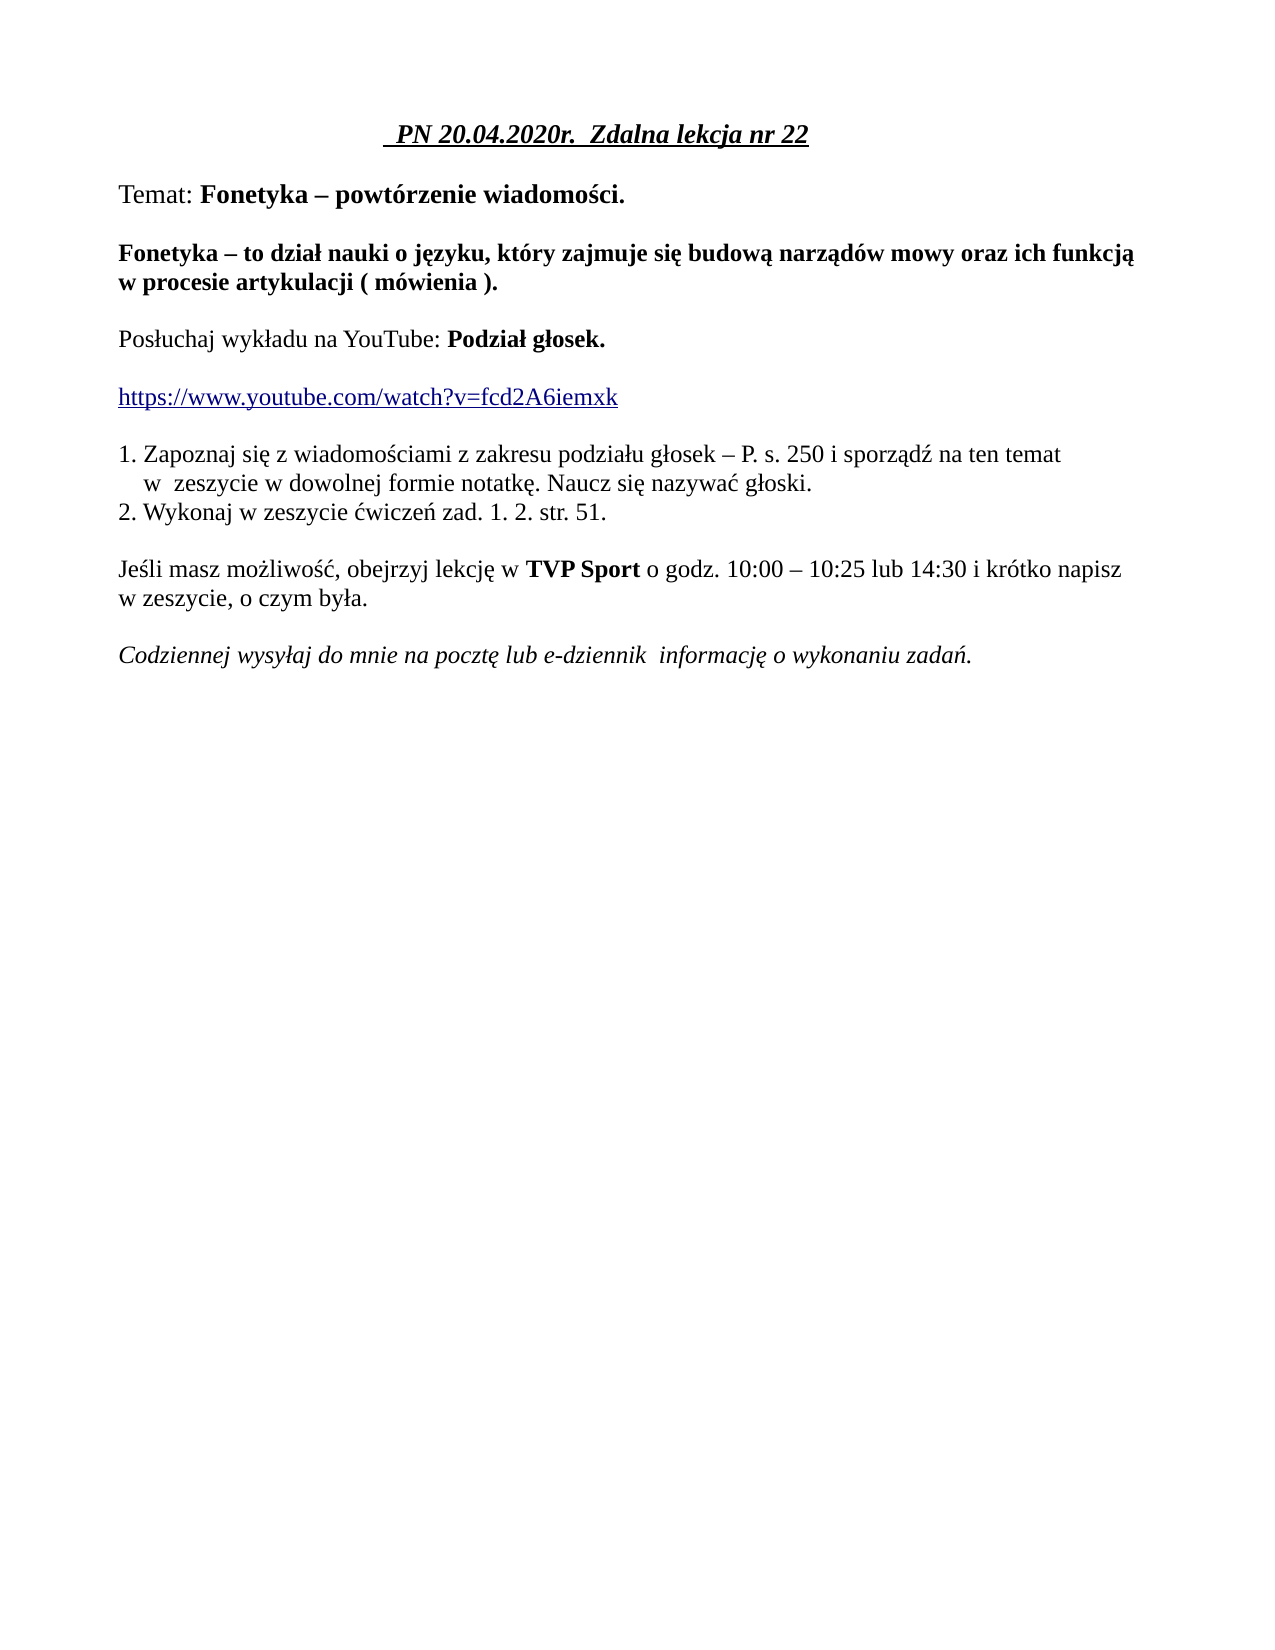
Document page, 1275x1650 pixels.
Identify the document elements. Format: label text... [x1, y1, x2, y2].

text Fonetyka – to dział nauki o języku, który zajmuje się budową narządów mowy oraz ich funkcją w procesie artykulacji ( mówienia ). [118, 238, 1157, 295]
text Codziennej wysyłaj do mnie na pocztę lub e-dziennik informację o wykonaniu zadań. [118, 640, 1157, 669]
text w zeszycie w dowolnej formie notatkę. Naucz się nazywać głoski. [118, 468, 1157, 497]
text PN 20.04.2020r. Zdalna lekcja nr 22 [118, 118, 1157, 149]
text https://www.youtube.com/watch?v=fcd2A6iemxk [118, 382, 1157, 410]
text 2. Wykonaj w zeszycie ćwiczeń zad. 1. 2. str. 51. [118, 497, 1157, 525]
text 1. Zapoznaj się z wiadomościami z zakresu podziału głosek – P. s. 250 i sporządź na ten temat [118, 439, 1157, 468]
text Temat: Fonetyka – powtórzenie wiadomości. [118, 178, 1157, 209]
text Jeśli masz możliwość, obejrzyj lekcję w TVP Sport o godz. 10:00 – 10:25 lub 14:30 i krótko napisz w zeszycie, o czym była. [118, 554, 1157, 612]
text Posłuchaj wykładu na YouTube: Podział głosek. [118, 324, 1157, 353]
